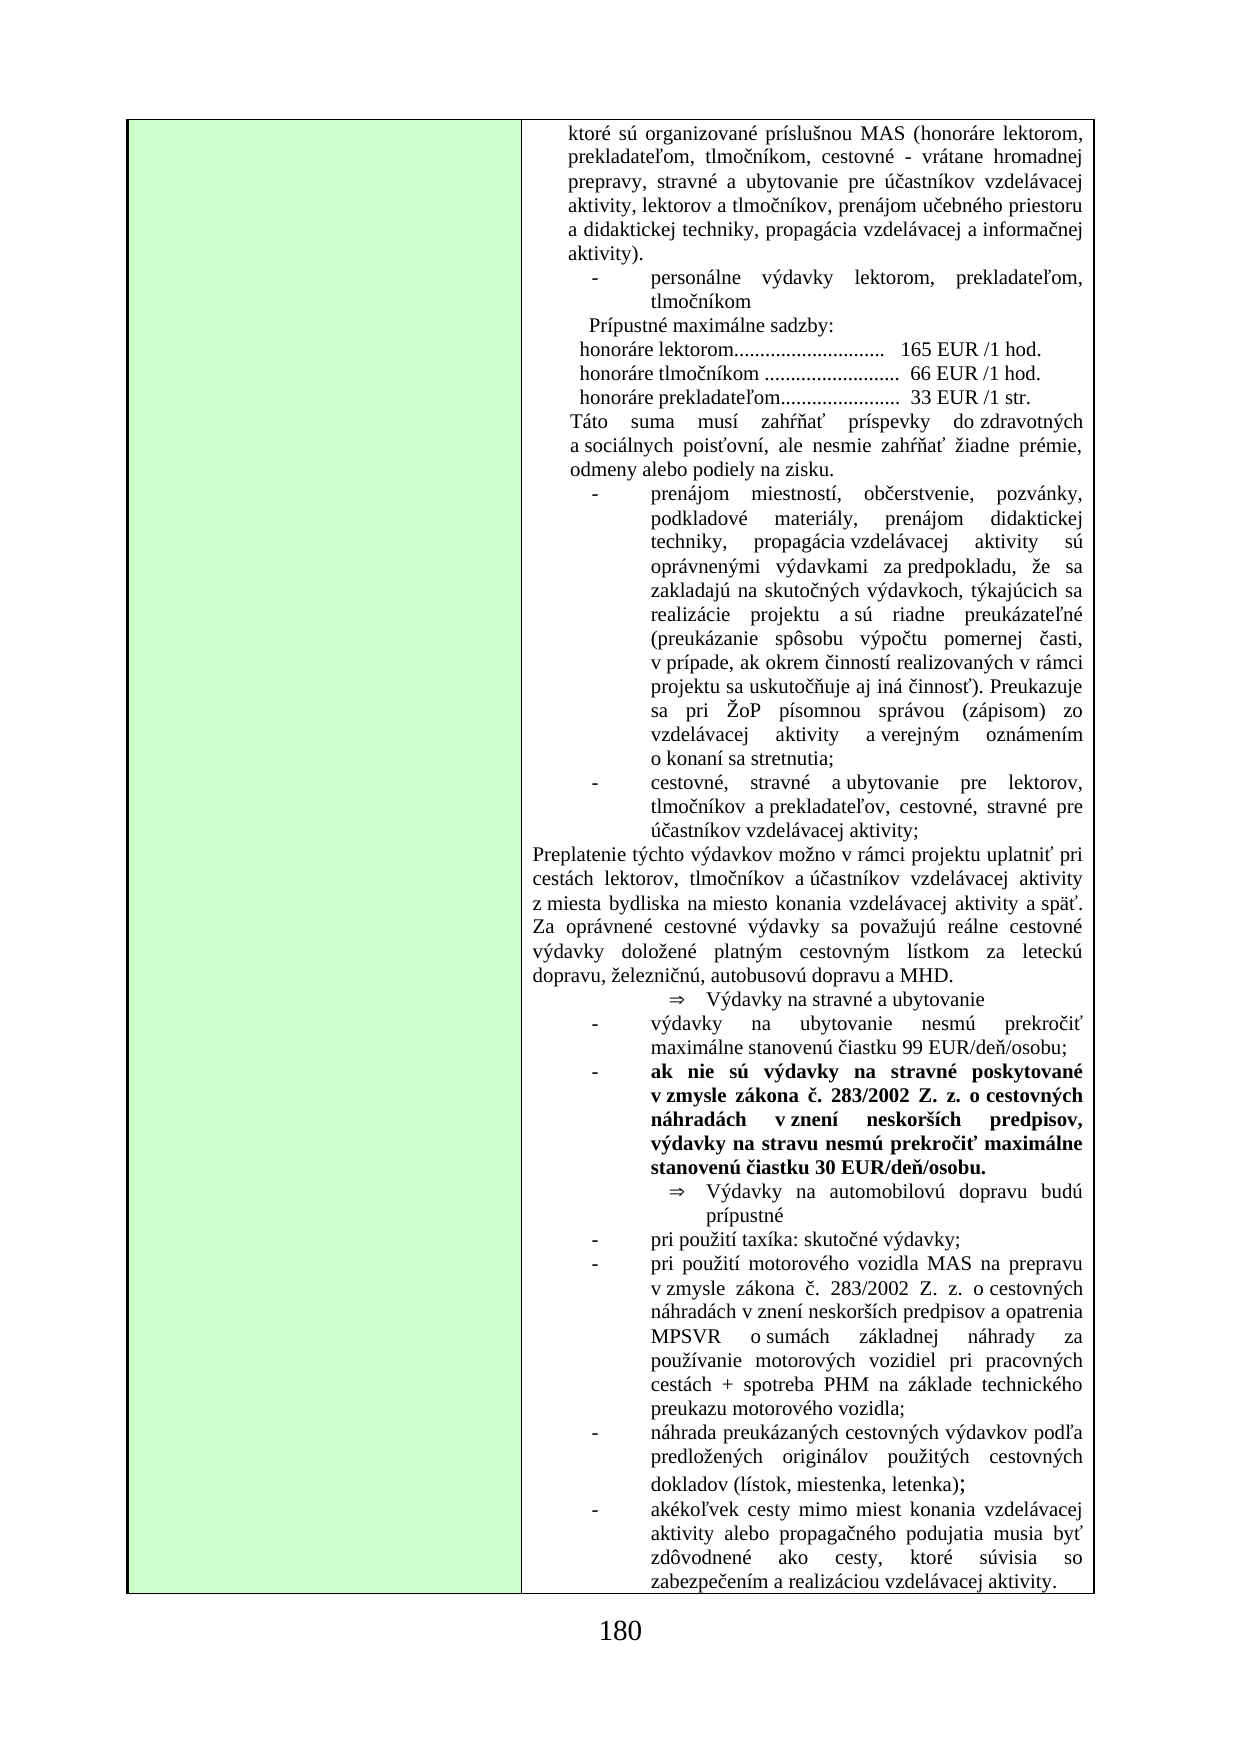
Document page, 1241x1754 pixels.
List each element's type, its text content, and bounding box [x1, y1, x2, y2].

table_cell [129, 120, 521, 1593]
table_cell ktoré sú organizované príslušnou MAS (honoráre lektorom, prekladateľom, tlmočníkom, cestovné - vrátane hromadnej prepravy, stravné a ubytovanie pre účastníkov vzdelávacej aktivity, lektorov a tlmočníkov, prenájom učebného priestoru a didaktickej techniky, propagácia vzdelávacej a informačnej aktivity). personálne výdavky lektorom, prekladateľom, tlmočníkom Prípustné maximálne sadzby: honoráre lektorom............................. 165 EUR /1 hod. honoráre tlmočníkom .......................... 66 EUR /1 hod. honoráre prekladateľom....................... 33 EUR /1 str. Táto suma musí zahŕňať príspevky do zdravotných a sociálnych poisťovní, ale nesmie zahŕňať žiadne prémie, odmeny alebo podiely na zisku. prenájom miestností, občerstvenie, pozvánky, podkladové materiály, prenájom didaktickej techniky, propagácia vzdelávacej aktivity sú oprávnenými výdavkami za predpokladu, že sa zakladajú na skutočných výdavkoch, týkajúcich sa realizácie projektu a sú riadne preukázateľné (preukázanie spôsobu výpočtu pomernej časti, v prípade, ak okrem činností realizovaných v rámci projektu sa uskutočňuje aj iná činnosť). Preukazuje sa pri ŽoP písomnou správou (zápisom) zo vzdelávacej aktivity a verejným oznámením o konaní sa stretnutia; cestovné, stravné a ubytovanie pre lektorov, tlmočníkov a prekladateľov, cestovné, stravné pre účastníkov vzdelávacej aktivity; Preplatenie týchto výdavkov možno v rámci projektu uplatniť pri cestách lektorov, tlmočníkov a účastníkov vzdelávacej aktivity z miesta bydliska na miesto konania vzdelávacej aktivity a späť. Za oprávnené cestovné výdavky sa považujú reálne cestovné výdavky doložené platným cestovným lístkom za leteckú dopravu, železničnú, autobusovú dopravu a MHD. Výdavky na stravné a ubytovanie výdavky na ubytovanie nesmú prekročiť maximálne stanovenú čiastku 99 EUR/deň/osobu; ak nie sú výdavky na stravné poskytované v zmysle zákona č. 283/2002 Z. z. o cestovných náhradách v znení neskorších predpisov, výdavky na stravu nesmú prekročiť maximálne stanovenú čiastku 30 EUR/deň/osobu. Výdavky na automobilovú dopravu budú prípustné pri použití taxíka: skutočné výdavky; pri použití motorového vozidla MAS na prepravu v zmysle zákona č. 283/2002 Z. z. o cestovných náhradách v znení neskorších predpisov a opatrenia MPSVR o sumách základnej náhrady za používanie motorových vozidiel pri pracovných cestách + spotreba PHM na základe technického preukazu motorového vozidla; náhrada preukázaných cestovných výdavkov podľa predložených originálov použitých cestovných dokladov (lístok, miestenka, letenka); akékoľvek cesty mimo miest konania vzdelávacej aktivity alebo propagačného podujatia musia byť zdôvodnené ako cesty, ktoré súvisia so zabezpečením a realizáciou vzdelávacej aktivity. [522, 120, 1093, 1593]
